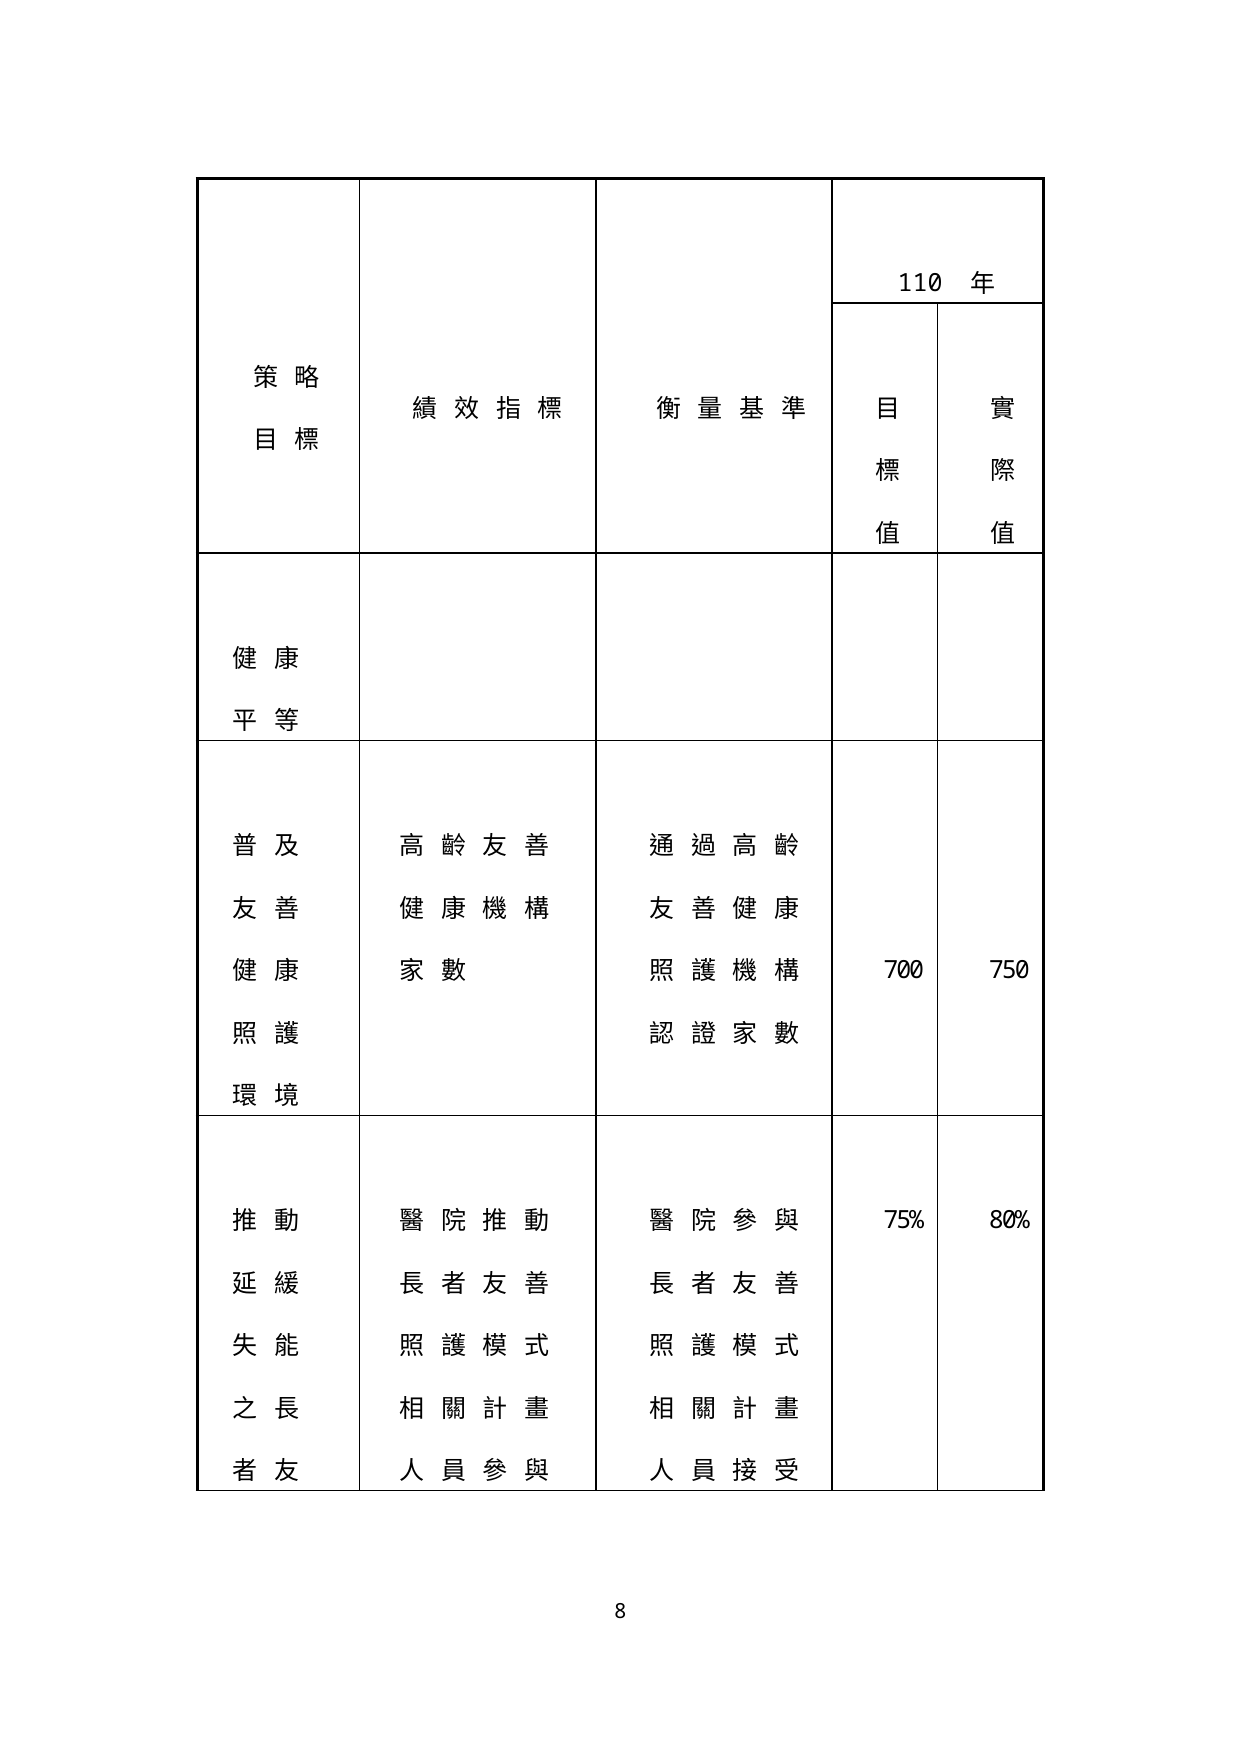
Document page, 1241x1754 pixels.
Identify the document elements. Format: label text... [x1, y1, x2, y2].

table_cell 750 [938, 741, 1042, 1115]
table_header 績效指標 [360, 180, 595, 552]
table_cell 通過高齡友善健康照護機構認證家數 [597, 741, 831, 1115]
table_cell 700 [833, 741, 937, 1115]
table_cell 推動延緩失能之長者友 [199, 1116, 359, 1490]
table_cell 75% [833, 1116, 937, 1490]
table_cell 醫院推動長者友善照護模式相關計畫人員參與 [360, 1116, 595, 1490]
table_cell [833, 554, 937, 740]
table_cell 醫院參與長者友善照護模式相關計畫人員接受 [597, 1116, 831, 1490]
table_cell 健康平等 [199, 554, 359, 740]
table_cell 高齡友善健康機構家數 [360, 741, 595, 1115]
table_cell 目標值 [833, 304, 937, 552]
table_cell 80% [938, 1116, 1042, 1490]
table_header 策略目標 [199, 180, 359, 552]
table_cell [597, 554, 831, 740]
table_cell 實際值 [938, 304, 1042, 552]
table_cell [360, 554, 595, 740]
table_cell 普及友善健康照護環境 [199, 741, 359, 1115]
table_header 衡量基準 [597, 180, 831, 552]
table_header 110年 [833, 180, 1042, 302]
table_cell [938, 554, 1042, 740]
